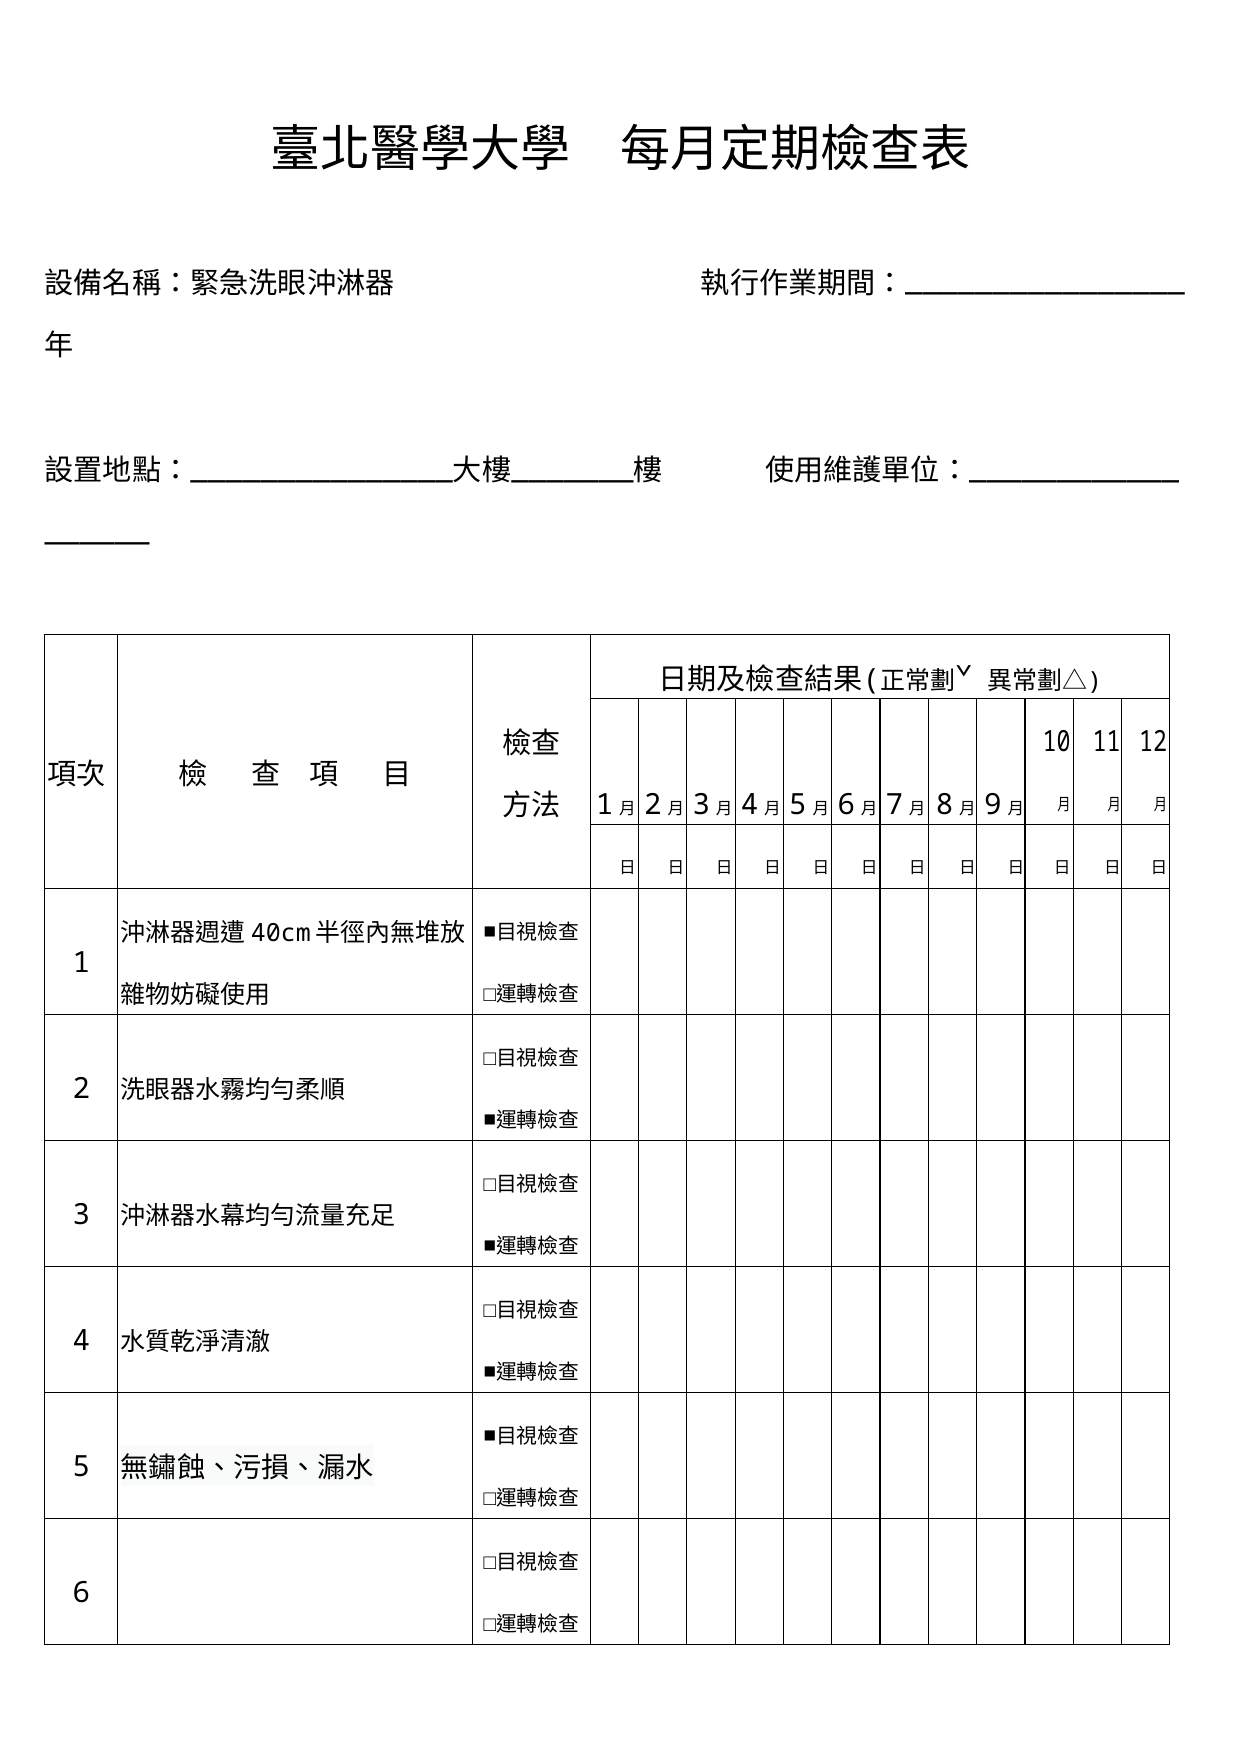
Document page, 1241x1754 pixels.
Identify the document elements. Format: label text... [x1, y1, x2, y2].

table_cell 9月 [977, 699, 1024, 824]
table_cell [1074, 1267, 1121, 1392]
table_cell [881, 889, 928, 1013]
table_cell [687, 1267, 735, 1392]
table_cell [832, 1267, 879, 1392]
table_header 檢查 方法 [473, 635, 590, 887]
table_cell [1122, 1015, 1169, 1139]
table_cell 洗眼器水霧均勻柔順 [118, 1015, 472, 1139]
table_cell □目視檢查 ■運轉檢查 [473, 1015, 590, 1139]
table_cell [977, 1519, 1024, 1644]
table_cell 日 [929, 825, 976, 887]
text 設置地點：_______________大樓_______樓 使用維護單位：__________________ [44, 447, 1196, 572]
table_cell [929, 1141, 976, 1266]
table_cell [929, 1015, 976, 1139]
table_cell 日 [881, 825, 928, 887]
table_cell [977, 1267, 1024, 1392]
table_cell 3月 [687, 699, 735, 824]
table_cell 4月 [736, 699, 783, 824]
table_cell 5 [45, 1393, 117, 1518]
table_cell [1026, 1267, 1073, 1392]
table_cell ■目視檢查 □運轉檢查 [473, 1393, 590, 1518]
table_cell [687, 1015, 735, 1139]
table_cell [118, 1519, 472, 1644]
table_cell [929, 1393, 976, 1518]
table_cell 沖淋器週遭40cm半徑內無堆放雜物妨礙使用 [118, 889, 472, 1013]
table_cell [977, 1141, 1024, 1266]
table_cell [736, 1141, 783, 1266]
table_cell 2 [45, 1015, 117, 1139]
table_cell [1074, 1519, 1121, 1644]
table_cell 沖淋器水幕均勻流量充足 [118, 1141, 472, 1266]
table_cell [784, 1015, 831, 1139]
table_cell 7月 [881, 699, 928, 824]
table_cell [1026, 1141, 1073, 1266]
table_cell 日 [832, 825, 879, 887]
table_cell [929, 1519, 976, 1644]
table_cell [977, 1393, 1024, 1518]
table_header 項次 [45, 635, 117, 887]
table_cell 日 [977, 825, 1024, 887]
table_cell 日 [1074, 825, 1121, 887]
table_cell [977, 889, 1024, 1013]
table_cell 1 [45, 889, 117, 1013]
text 設備名稱：緊急洗眼沖淋器 執行作業期間：________________年 [44, 259, 1196, 384]
table_cell [736, 1015, 783, 1139]
table_cell [1122, 1267, 1169, 1392]
table_cell [736, 1393, 783, 1518]
table_cell [591, 1519, 638, 1644]
table_cell [977, 1015, 1024, 1139]
table_cell [687, 1519, 735, 1644]
table_cell 6月 [832, 699, 879, 824]
table_cell [881, 1015, 928, 1139]
table_cell [1026, 1519, 1073, 1644]
table_cell [591, 889, 638, 1013]
table_cell □目視檢查 □運轉檢查 [473, 1519, 590, 1644]
table_cell [736, 1519, 783, 1644]
table_cell 水質乾淨清澈 [118, 1267, 472, 1392]
table_cell [591, 1393, 638, 1518]
table_cell 日 [1026, 825, 1073, 887]
table_cell [591, 1141, 638, 1266]
table_cell [832, 889, 879, 1013]
table_cell [881, 1267, 928, 1392]
table_cell [1026, 1015, 1073, 1139]
table_cell 無鏽蝕、污損、漏水 [118, 1393, 472, 1518]
table_cell [881, 1393, 928, 1518]
table_cell [1026, 889, 1073, 1013]
table_cell [736, 889, 783, 1013]
table_cell [929, 889, 976, 1013]
table_cell [784, 1393, 831, 1518]
table_cell 日 [687, 825, 735, 887]
table_cell [881, 1519, 928, 1644]
table_cell [687, 1393, 735, 1518]
table_cell [1122, 889, 1169, 1013]
table_cell 4 [45, 1267, 117, 1392]
table_cell □目視檢查 ■運轉檢查 [473, 1141, 590, 1266]
table_cell 11月 [1074, 699, 1121, 824]
table_cell 1月 [591, 699, 638, 824]
table_cell [639, 1267, 686, 1392]
table_cell [736, 1267, 783, 1392]
table_header 檢 查 項 目 [118, 635, 472, 887]
table_header 日期及檢查結果(正常劃ˇ 異常劃△) [591, 635, 1169, 698]
table_cell [591, 1267, 638, 1392]
table_cell [1122, 1393, 1169, 1518]
table_cell [832, 1141, 879, 1266]
text 臺北醫學大學 每月定期檢查表 [44, 72, 1196, 197]
table_cell [639, 1141, 686, 1266]
table_cell 日 [736, 825, 783, 887]
table_cell [591, 1015, 638, 1139]
table_cell [1122, 1141, 1169, 1266]
table_cell [1074, 1015, 1121, 1139]
table_cell 日 [784, 825, 831, 887]
table_cell [784, 1267, 831, 1392]
table_cell 12月 [1122, 699, 1169, 824]
table_cell 8月 [929, 699, 976, 824]
table_cell [784, 1519, 831, 1644]
table_cell [1074, 1141, 1121, 1266]
table_cell [1026, 1393, 1073, 1518]
table_cell [1122, 1519, 1169, 1644]
table_cell [687, 1141, 735, 1266]
table_cell [1074, 889, 1121, 1013]
table_cell [639, 1519, 686, 1644]
table_cell ■目視檢查 □運轉檢查 [473, 889, 590, 1013]
table_cell [784, 889, 831, 1013]
table_cell [832, 1393, 879, 1518]
table_cell [687, 889, 735, 1013]
table_cell [832, 1519, 879, 1644]
table_cell [639, 1015, 686, 1139]
table_cell 10月 [1026, 699, 1073, 824]
table_cell [639, 1393, 686, 1518]
table_cell [881, 1141, 928, 1266]
table_cell 6 [45, 1519, 117, 1644]
table_cell □目視檢查 ■運轉檢查 [473, 1267, 590, 1392]
table_cell 5月 [784, 699, 831, 824]
table_cell 3 [45, 1141, 117, 1266]
table_cell [1074, 1393, 1121, 1518]
table_cell [784, 1141, 831, 1266]
table_cell [832, 1015, 879, 1139]
table_cell 日 [639, 825, 686, 887]
table_cell 2月 [639, 699, 686, 824]
table_cell 日 [591, 825, 638, 887]
table_cell [639, 889, 686, 1013]
table_cell 日 [1122, 825, 1169, 887]
table_cell [929, 1267, 976, 1392]
